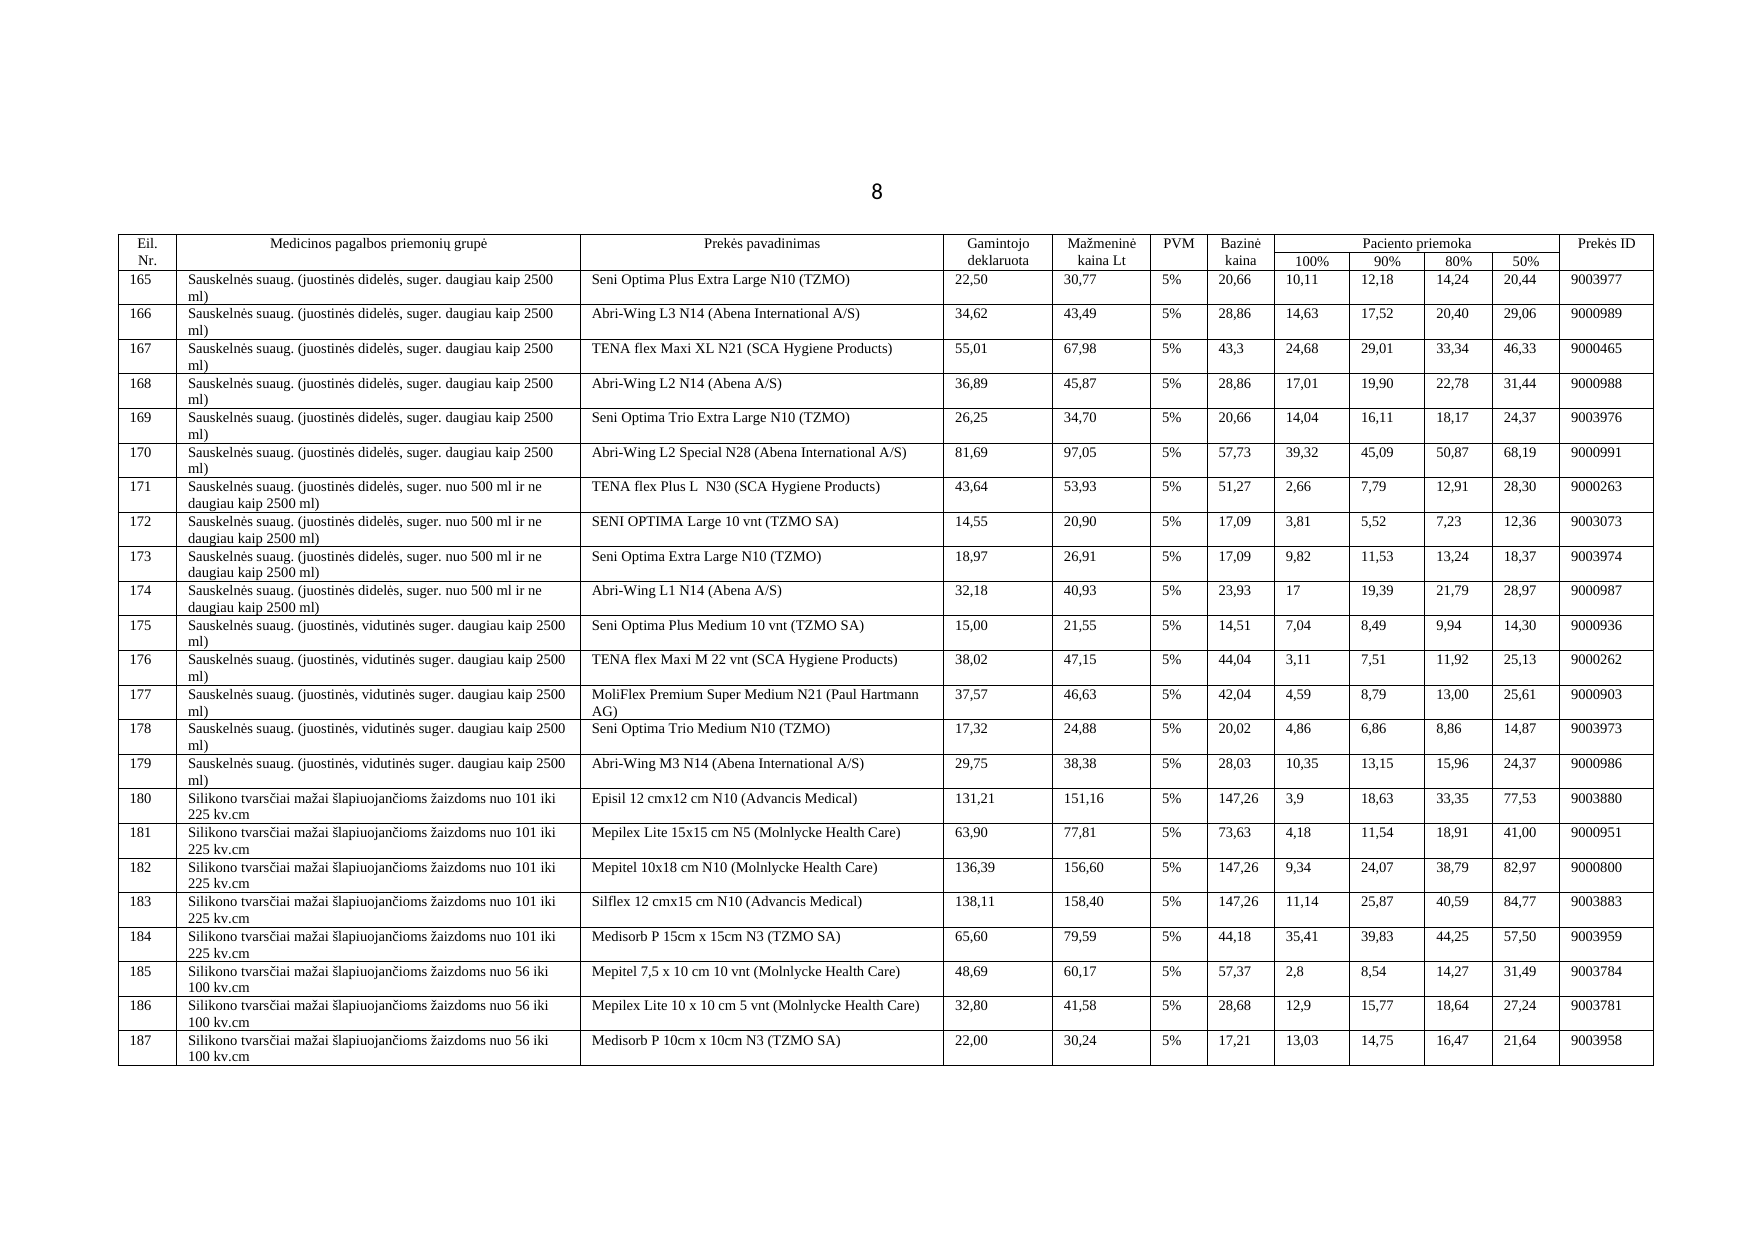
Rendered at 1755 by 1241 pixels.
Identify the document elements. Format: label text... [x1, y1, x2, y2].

table_cell 15,77 [1350, 997, 1424, 1030]
table_cell 34,62 [944, 305, 1052, 339]
table_cell 12,9 [1275, 997, 1349, 1030]
table_header Mažmeninė kaina Lt [1053, 235, 1150, 269]
table_cell 172 [119, 513, 176, 546]
table_cell 18,63 [1350, 789, 1424, 823]
table_cell 19,90 [1350, 374, 1424, 408]
table_cell 9,94 [1425, 616, 1492, 650]
table_cell 169 [119, 409, 176, 442]
table_cell MoliFlex Premium Super Medium N21 (Paul Hartmann AG) [581, 686, 943, 719]
table_cell 167 [119, 340, 176, 373]
table_cell 5% [1151, 616, 1207, 650]
table_cell 100% [1275, 253, 1349, 269]
table_cell 38,02 [944, 651, 1052, 684]
table_cell 34,70 [1053, 409, 1150, 442]
table_cell 5% [1151, 582, 1207, 615]
table_cell Episil 12 cmx12 cm N10 (Advancis Medical) [581, 789, 943, 823]
table_cell 173 [119, 547, 176, 581]
table_cell 7,04 [1275, 616, 1349, 650]
table_cell 13,15 [1350, 755, 1424, 788]
table_cell 25,87 [1350, 893, 1424, 927]
table_cell Abri-Wing L2 N14 (Abena A/S) [581, 374, 943, 408]
table_cell 32,80 [944, 997, 1052, 1030]
table_cell 57,50 [1493, 928, 1559, 961]
table_cell Sauskelnės suaug. (juostinės, vidutinės suger. daugiau kaip 2500 ml) [177, 720, 580, 754]
table_cell 138,11 [944, 893, 1052, 927]
table_cell 30,77 [1053, 271, 1150, 304]
table_cell 25,61 [1493, 686, 1559, 719]
table_cell 8,49 [1350, 616, 1424, 650]
table_cell 9003959 [1560, 928, 1653, 961]
table_cell Sauskelnės suaug. (juostinės didelės, suger. daugiau kaip 2500 ml) [177, 409, 580, 442]
table_cell 29,01 [1350, 340, 1424, 373]
table_cell 9000989 [1560, 305, 1653, 339]
table_cell 18,17 [1425, 409, 1492, 442]
table_cell 9,82 [1275, 547, 1349, 581]
table_cell 6,86 [1350, 720, 1424, 754]
table_cell 13,03 [1275, 1031, 1349, 1065]
table_cell 21,64 [1493, 1031, 1559, 1065]
table_cell 12,18 [1350, 271, 1424, 304]
table_cell 48,69 [944, 962, 1052, 996]
table_cell 35,41 [1275, 928, 1349, 961]
table_cell Seni Optima Trio Medium N10 (TZMO) [581, 720, 943, 754]
table_cell 5% [1151, 271, 1207, 304]
table_cell 5% [1151, 547, 1207, 581]
table_cell 20,66 [1208, 409, 1274, 442]
table_cell 30,24 [1053, 1031, 1150, 1065]
table_cell Silikono tvarsčiai mažai šlapiuojančioms žaizdoms nuo 101 iki 225 kv.cm [177, 928, 580, 961]
table_cell 40,93 [1053, 582, 1150, 615]
table_cell 9000903 [1560, 686, 1653, 719]
table_cell 14,27 [1425, 962, 1492, 996]
table_cell 33,35 [1425, 789, 1492, 823]
table_cell 18,91 [1425, 824, 1492, 857]
table_header Eil. Nr. [119, 235, 176, 269]
table_cell 16,11 [1350, 409, 1424, 442]
table_cell 63,90 [944, 824, 1052, 857]
table_cell 43,49 [1053, 305, 1150, 339]
table_cell 40,59 [1425, 893, 1492, 927]
table_cell 41,58 [1053, 997, 1150, 1030]
table_cell Seni Optima Extra Large N10 (TZMO) [581, 547, 943, 581]
table_cell 5% [1151, 789, 1207, 823]
table_cell Abri-Wing M3 N14 (Abena International A/S) [581, 755, 943, 788]
table_cell 166 [119, 305, 176, 339]
table_cell 14,87 [1493, 720, 1559, 754]
table_cell 7,51 [1350, 651, 1424, 684]
table_cell 19,39 [1350, 582, 1424, 615]
table_cell 5% [1151, 720, 1207, 754]
table_cell Mepilex Lite 10 x 10 cm 5 vnt (Molnlycke Health Care) [581, 997, 943, 1030]
table_cell 68,19 [1493, 444, 1559, 477]
table_cell 39,83 [1350, 928, 1424, 961]
table_cell 18,37 [1493, 547, 1559, 581]
table_cell 20,90 [1053, 513, 1150, 546]
table_cell 9000936 [1560, 616, 1653, 650]
table_cell 179 [119, 755, 176, 788]
table_cell 81,69 [944, 444, 1052, 477]
table_cell 53,93 [1053, 478, 1150, 512]
table_cell 12,91 [1425, 478, 1492, 512]
table_cell 9003977 [1560, 271, 1653, 304]
table_cell 18,97 [944, 547, 1052, 581]
table_cell 9003973 [1560, 720, 1653, 754]
table_cell TENA flex Maxi M 22 vnt (SCA Hygiene Products) [581, 651, 943, 684]
table_cell 131,21 [944, 789, 1052, 823]
table_cell 21,79 [1425, 582, 1492, 615]
table_cell 9003784 [1560, 962, 1653, 996]
table_cell Abri-Wing L1 N14 (Abena A/S) [581, 582, 943, 615]
table_cell 9003976 [1560, 409, 1653, 442]
table_cell Sauskelnės suaug. (juostinės, vidutinės suger. daugiau kaip 2500 ml) [177, 616, 580, 650]
table_cell Sauskelnės suaug. (juostinės didelės, suger. daugiau kaip 2500 ml) [177, 374, 580, 408]
table_cell Silikono tvarsčiai mažai šlapiuojančioms žaizdoms nuo 56 iki 100 kv.cm [177, 997, 580, 1030]
table_cell 176 [119, 651, 176, 684]
table_cell 24,88 [1053, 720, 1150, 754]
table_cell 5% [1151, 755, 1207, 788]
table_cell 42,04 [1208, 686, 1274, 719]
table_cell 17,09 [1208, 547, 1274, 581]
table_cell 9000465 [1560, 340, 1653, 373]
table_cell Sauskelnės suaug. (juostinės didelės, suger. daugiau kaip 2500 ml) [177, 444, 580, 477]
table_cell 22,50 [944, 271, 1052, 304]
table_cell 97,05 [1053, 444, 1150, 477]
table_cell 11,92 [1425, 651, 1492, 684]
table_cell 31,44 [1493, 374, 1559, 408]
table_cell Sauskelnės suaug. (juostinės, vidutinės suger. daugiau kaip 2500 ml) [177, 651, 580, 684]
table_cell 182 [119, 859, 176, 892]
table_cell Sauskelnės suaug. (juostinės, vidutinės suger. daugiau kaip 2500 ml) [177, 755, 580, 788]
table_cell 38,79 [1425, 859, 1492, 892]
table_cell 57,37 [1208, 962, 1274, 996]
table_cell 84,77 [1493, 893, 1559, 927]
table_cell 24,07 [1350, 859, 1424, 892]
table_cell 2,8 [1275, 962, 1349, 996]
table_cell 28,03 [1208, 755, 1274, 788]
table_cell 185 [119, 962, 176, 996]
table_cell 9003781 [1560, 997, 1653, 1030]
table_cell 60,17 [1053, 962, 1150, 996]
table_cell 29,75 [944, 755, 1052, 788]
table_cell 9003073 [1560, 513, 1653, 546]
table_cell Mepitel 7,5 x 10 cm 10 vnt (Molnlycke Health Care) [581, 962, 943, 996]
table_cell 46,63 [1053, 686, 1150, 719]
table_cell 17,52 [1350, 305, 1424, 339]
table_cell 39,32 [1275, 444, 1349, 477]
table_header Prekės pavadinimas [581, 235, 943, 269]
table_cell 9003883 [1560, 893, 1653, 927]
table_cell 5,52 [1350, 513, 1424, 546]
table_cell 77,81 [1053, 824, 1150, 857]
table_cell 5% [1151, 1031, 1207, 1065]
table_cell 11,53 [1350, 547, 1424, 581]
table_cell 46,33 [1493, 340, 1559, 373]
table_cell 9,34 [1275, 859, 1349, 892]
table_cell 8,79 [1350, 686, 1424, 719]
table_cell 65,60 [944, 928, 1052, 961]
table_cell 11,54 [1350, 824, 1424, 857]
table_cell Sauskelnės suaug. (juostinės didelės, suger. daugiau kaip 2500 ml) [177, 271, 580, 304]
table_cell 12,36 [1493, 513, 1559, 546]
table_cell 14,63 [1275, 305, 1349, 339]
table_cell 5% [1151, 928, 1207, 961]
table_cell 5% [1151, 859, 1207, 892]
table_cell 37,57 [944, 686, 1052, 719]
table_cell 184 [119, 928, 176, 961]
table_cell 4,18 [1275, 824, 1349, 857]
table_cell 5% [1151, 893, 1207, 927]
table_cell 170 [119, 444, 176, 477]
table_cell 8,54 [1350, 962, 1424, 996]
table_cell 7,79 [1350, 478, 1424, 512]
table_cell 177 [119, 686, 176, 719]
table_cell 9000951 [1560, 824, 1653, 857]
table_cell 28,68 [1208, 997, 1274, 1030]
table_cell 9003974 [1560, 547, 1653, 581]
table_cell 168 [119, 374, 176, 408]
table_cell 5% [1151, 651, 1207, 684]
table_cell 41,00 [1493, 824, 1559, 857]
table_cell 147,26 [1208, 789, 1274, 823]
table_cell 5% [1151, 340, 1207, 373]
table_cell 18,64 [1425, 997, 1492, 1030]
table_cell 20,44 [1493, 271, 1559, 304]
table_cell 5% [1151, 374, 1207, 408]
table_cell 17,01 [1275, 374, 1349, 408]
table_cell 50% [1493, 253, 1559, 269]
table_cell 183 [119, 893, 176, 927]
table_cell 5% [1151, 478, 1207, 512]
table_cell 20,02 [1208, 720, 1274, 754]
table_cell 17 [1275, 582, 1349, 615]
table_cell 67,98 [1053, 340, 1150, 373]
table_cell 5% [1151, 305, 1207, 339]
table_header Medicinos pagalbos priemonių grupė [177, 235, 580, 269]
table_cell 5% [1151, 962, 1207, 996]
table_cell Mepitel 10x18 cm N10 (Molnlycke Health Care) [581, 859, 943, 892]
table_cell 44,18 [1208, 928, 1274, 961]
table_cell Sauskelnės suaug. (juostinės didelės, suger. nuo 500 ml ir ne daugiau kaip 2500 ml) [177, 478, 580, 512]
table_cell TENA flex Plus L N30 (SCA Hygiene Products) [581, 478, 943, 512]
table_cell 147,26 [1208, 893, 1274, 927]
table_cell Abri-Wing L2 Special N28 (Abena International A/S) [581, 444, 943, 477]
table_cell 151,16 [1053, 789, 1150, 823]
table_cell 26,25 [944, 409, 1052, 442]
table_cell TENA flex Maxi XL N21 (SCA Hygiene Products) [581, 340, 943, 373]
table_cell 32,18 [944, 582, 1052, 615]
table_cell Seni Optima Plus Medium 10 vnt (TZMO SA) [581, 616, 943, 650]
table_cell 45,09 [1350, 444, 1424, 477]
table_cell 15,96 [1425, 755, 1492, 788]
table_cell 171 [119, 478, 176, 512]
table_cell 17,21 [1208, 1031, 1274, 1065]
table_cell 3,9 [1275, 789, 1349, 823]
table_cell 21,55 [1053, 616, 1150, 650]
table_cell 9000988 [1560, 374, 1653, 408]
table_cell 28,30 [1493, 478, 1559, 512]
table_cell 136,39 [944, 859, 1052, 892]
table_cell 14,51 [1208, 616, 1274, 650]
table_cell 17,32 [944, 720, 1052, 754]
table_cell 44,25 [1425, 928, 1492, 961]
table_cell 9000986 [1560, 755, 1653, 788]
table_cell 80% [1425, 253, 1492, 269]
table_cell 36,89 [944, 374, 1052, 408]
table_cell 147,26 [1208, 859, 1274, 892]
table_cell 4,86 [1275, 720, 1349, 754]
table_cell 186 [119, 997, 176, 1030]
table_cell 3,11 [1275, 651, 1349, 684]
table_cell 5% [1151, 686, 1207, 719]
table_cell 79,59 [1053, 928, 1150, 961]
table_cell 28,86 [1208, 305, 1274, 339]
table_header PVM [1151, 235, 1207, 269]
table_cell 9000263 [1560, 478, 1653, 512]
table_cell 25,13 [1493, 651, 1559, 684]
table_cell 13,00 [1425, 686, 1492, 719]
table_cell Seni Optima Plus Extra Large N10 (TZMO) [581, 271, 943, 304]
table_cell 24,68 [1275, 340, 1349, 373]
table_cell 156,60 [1053, 859, 1150, 892]
table_cell 20,66 [1208, 271, 1274, 304]
table_cell 45,87 [1053, 374, 1150, 408]
table_cell 50,87 [1425, 444, 1492, 477]
table_cell Medisorb P 15cm x 15cm N3 (TZMO SA) [581, 928, 943, 961]
table_cell Silflex 12 cmx15 cm N10 (Advancis Medical) [581, 893, 943, 927]
table_cell Sauskelnės suaug. (juostinės didelės, suger. nuo 500 ml ir ne daugiau kaip 2500 ml) [177, 582, 580, 615]
table_cell 10,35 [1275, 755, 1349, 788]
table_cell 22,00 [944, 1031, 1052, 1065]
table_cell 22,78 [1425, 374, 1492, 408]
table_cell 14,04 [1275, 409, 1349, 442]
table_cell 165 [119, 271, 176, 304]
table_cell 47,15 [1053, 651, 1150, 684]
table_cell 16,47 [1425, 1031, 1492, 1065]
table_cell 8,86 [1425, 720, 1492, 754]
table_cell 3,81 [1275, 513, 1349, 546]
table_cell 7,23 [1425, 513, 1492, 546]
table_cell Sauskelnės suaug. (juostinės didelės, suger. nuo 500 ml ir ne daugiau kaip 2500 ml) [177, 547, 580, 581]
table_cell 5% [1151, 444, 1207, 477]
table_cell 31,49 [1493, 962, 1559, 996]
table_cell 174 [119, 582, 176, 615]
table_cell 20,40 [1425, 305, 1492, 339]
table_cell Medisorb P 10cm x 10cm N3 (TZMO SA) [581, 1031, 943, 1065]
table_header Gamintojo deklaruota kaina Lt [944, 235, 1052, 269]
table_cell 14,75 [1350, 1031, 1424, 1065]
table_cell 181 [119, 824, 176, 857]
table_cell 28,86 [1208, 374, 1274, 408]
table_cell 24,37 [1493, 755, 1559, 788]
table_cell 9000262 [1560, 651, 1653, 684]
table_cell Silikono tvarsčiai mažai šlapiuojančioms žaizdoms nuo 101 iki 225 kv.cm [177, 824, 580, 857]
table_cell 2,66 [1275, 478, 1349, 512]
table_cell 27,24 [1493, 997, 1559, 1030]
table_cell 9000991 [1560, 444, 1653, 477]
table_cell 14,30 [1493, 616, 1559, 650]
table_cell 73,63 [1208, 824, 1274, 857]
table_cell 26,91 [1053, 547, 1150, 581]
table_cell Mepilex Lite 15x15 cm N5 (Molnlycke Health Care) [581, 824, 943, 857]
table_header Prekės ID [1560, 235, 1653, 269]
table_cell 29,06 [1493, 305, 1559, 339]
table_cell Sauskelnės suaug. (juostinės, vidutinės suger. daugiau kaip 2500 ml) [177, 686, 580, 719]
table_cell 43,64 [944, 478, 1052, 512]
table_cell 180 [119, 789, 176, 823]
table_cell Silikono tvarsčiai mažai šlapiuojančioms žaizdoms nuo 101 iki 225 kv.cm [177, 789, 580, 823]
table_cell 82,97 [1493, 859, 1559, 892]
table_cell 9003880 [1560, 789, 1653, 823]
table_cell 17,09 [1208, 513, 1274, 546]
table_cell Silikono tvarsčiai mažai šlapiuojančioms žaizdoms nuo 56 iki 100 kv.cm [177, 962, 580, 996]
table_header Paciento priemoka [1275, 235, 1559, 252]
table_cell Silikono tvarsčiai mažai šlapiuojančioms žaizdoms nuo 101 iki 225 kv.cm [177, 859, 580, 892]
table_cell Sauskelnės suaug. (juostinės didelės, suger. daugiau kaip 2500 ml) [177, 340, 580, 373]
table_cell Sauskelnės suaug. (juostinės didelės, suger. nuo 500 ml ir ne daugiau kaip 2500 ml) [177, 513, 580, 546]
table_cell 158,40 [1053, 893, 1150, 927]
table_cell 11,14 [1275, 893, 1349, 927]
table_cell 51,27 [1208, 478, 1274, 512]
table_cell 5% [1151, 409, 1207, 442]
table_cell 5% [1151, 824, 1207, 857]
table_cell 14,55 [944, 513, 1052, 546]
table_header Bazinė kaina Lt [1208, 235, 1274, 269]
table_cell 57,73 [1208, 444, 1274, 477]
table_cell 24,37 [1493, 409, 1559, 442]
table_cell 77,53 [1493, 789, 1559, 823]
table_cell 43,3 [1208, 340, 1274, 373]
table_cell 10,11 [1275, 271, 1349, 304]
table_cell 55,01 [944, 340, 1052, 373]
table_cell 15,00 [944, 616, 1052, 650]
table_cell 5% [1151, 513, 1207, 546]
table_cell 28,97 [1493, 582, 1559, 615]
table_cell 175 [119, 616, 176, 650]
table_cell Abri-Wing L3 N14 (Abena International A/S) [581, 305, 943, 339]
table_cell 38,38 [1053, 755, 1150, 788]
table_cell 23,93 [1208, 582, 1274, 615]
table_cell Sauskelnės suaug. (juostinės didelės, suger. daugiau kaip 2500 ml) [177, 305, 580, 339]
table_cell 9000987 [1560, 582, 1653, 615]
table_cell 14,24 [1425, 271, 1492, 304]
table_cell 9000800 [1560, 859, 1653, 892]
table_cell 187 [119, 1031, 176, 1065]
table_cell 4,59 [1275, 686, 1349, 719]
table_cell 9003958 [1560, 1031, 1653, 1065]
table_cell SENI OPTIMA Large 10 vnt (TZMO SA) [581, 513, 943, 546]
table_cell Silikono tvarsčiai mažai šlapiuojančioms žaizdoms nuo 101 iki 225 kv.cm [177, 893, 580, 927]
table_cell 90% [1350, 253, 1424, 269]
table_cell Seni Optima Trio Extra Large N10 (TZMO) [581, 409, 943, 442]
table_cell Silikono tvarsčiai mažai šlapiuojančioms žaizdoms nuo 56 iki 100 kv.cm [177, 1031, 580, 1065]
table_cell 44,04 [1208, 651, 1274, 684]
table_cell 13,24 [1425, 547, 1492, 581]
table_cell 178 [119, 720, 176, 754]
table_cell 5% [1151, 997, 1207, 1030]
table_cell 33,34 [1425, 340, 1492, 373]
